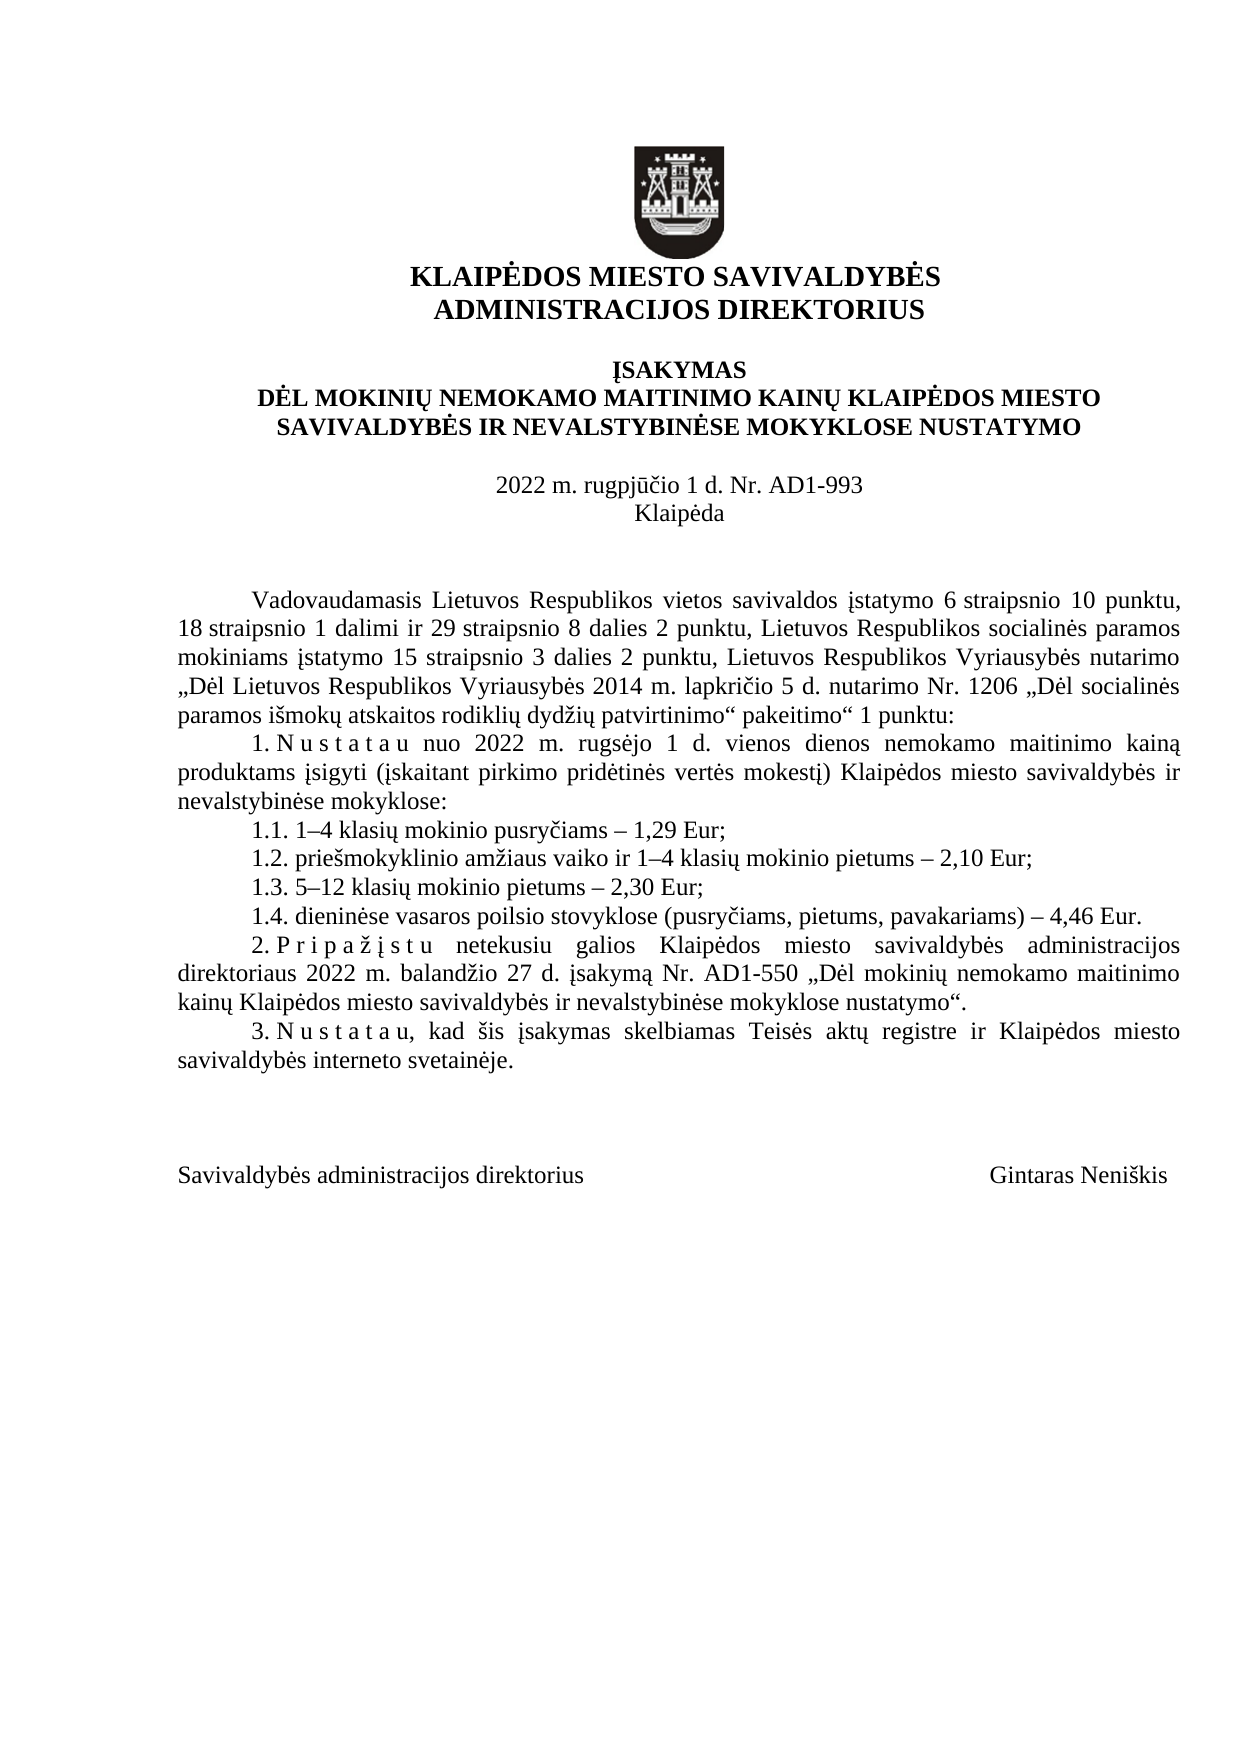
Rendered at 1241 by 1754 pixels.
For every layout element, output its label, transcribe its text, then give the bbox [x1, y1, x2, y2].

text 2. Pripažįstu netekusiu galios Klaipėdos miesto savivaldybės administracijos direktoriaus 2022 m. balandžio 27 d. įsakymą Nr. AD1-550 „Dėl mokinių nemokamo maitinimo kainų Klaipėdos miesto savivaldybės ir nevalstybinėse mokyklose nustatymo“. [177, 930, 1181, 1016]
text 1.3. 5–12 klasių mokinio pietums – 2,30 Eur; [177, 872, 1181, 901]
text 3. Nustatau, kad šis įsakymas skelbiamas Teisės aktų registre ir Klaipėdos miesto savivaldybės interneto svetainėje. [177, 1016, 1181, 1073]
text Klaipėda [177, 498, 1181, 527]
text 1.1. 1–4 klasių mokinio pusryčiams – 1,29 Eur; [177, 815, 1181, 843]
text ADMINISTRACIJOS DIREKTORIUS [177, 292, 1181, 326]
text 1. Nustatau nuo 2022 m. rugsėjo 1 d. vienos dienos nemokamo maitinimo kainą produktams įsigyti (įskaitant pirkimo pridėtinės vertės mokestį) Klaipėdos miesto savivaldybės ir nevalstybinėse mokyklose: [177, 728, 1181, 815]
text DĖL mokinių nemokamo maitinimo kainų Klaipėdos miesto savivaldybės ir nevalstybinėse mokyklose nustatymo [177, 383, 1181, 441]
text 1.2. priešmokyklinio amžiaus vaiko ir 1–4 klasių mokinio pietums – 2,10 Eur; [177, 843, 1181, 872]
text 1.4. dieninėse vasaros poilsio stovyklose (pusryčiams, pietums, pavakariams) – 4,46 Eur. [177, 901, 1181, 930]
text KLAIPĖDOS MIESTO SAVIVALDYBĖS [177, 259, 1181, 292]
text Vadovaudamasis Lietuvos Respublikos vietos savivaldos įstatymo 6 straipsnio 10 punktu, 18 straipsnio 1 dalimi ir 29 straipsnio 8 dalies 2 punktu, Lietuvos Respublikos socialinės paramos mokiniams įstatymo 15 straipsnio 3 dalies 2 punktu, Lietuvos Respublikos Vyriausybės nutarimo „Dėl Lietuvos Respublikos Vyriausybės 2014 m. lapkričio 5 d. nutarimo Nr. 1206 „Dėl socialinės paramos išmokų atskaitos rodiklių dydžių patvirtinimo“ pakeitimo“ 1 punktu: [177, 585, 1181, 728]
text ĮSAKYMAS [177, 355, 1181, 383]
text 2022 m. rugpjūčio 1 d. Nr. AD1-993 [177, 470, 1181, 498]
text Savivaldybės administracijos direktorius Gintaras Neniškis [177, 1160, 1181, 1188]
